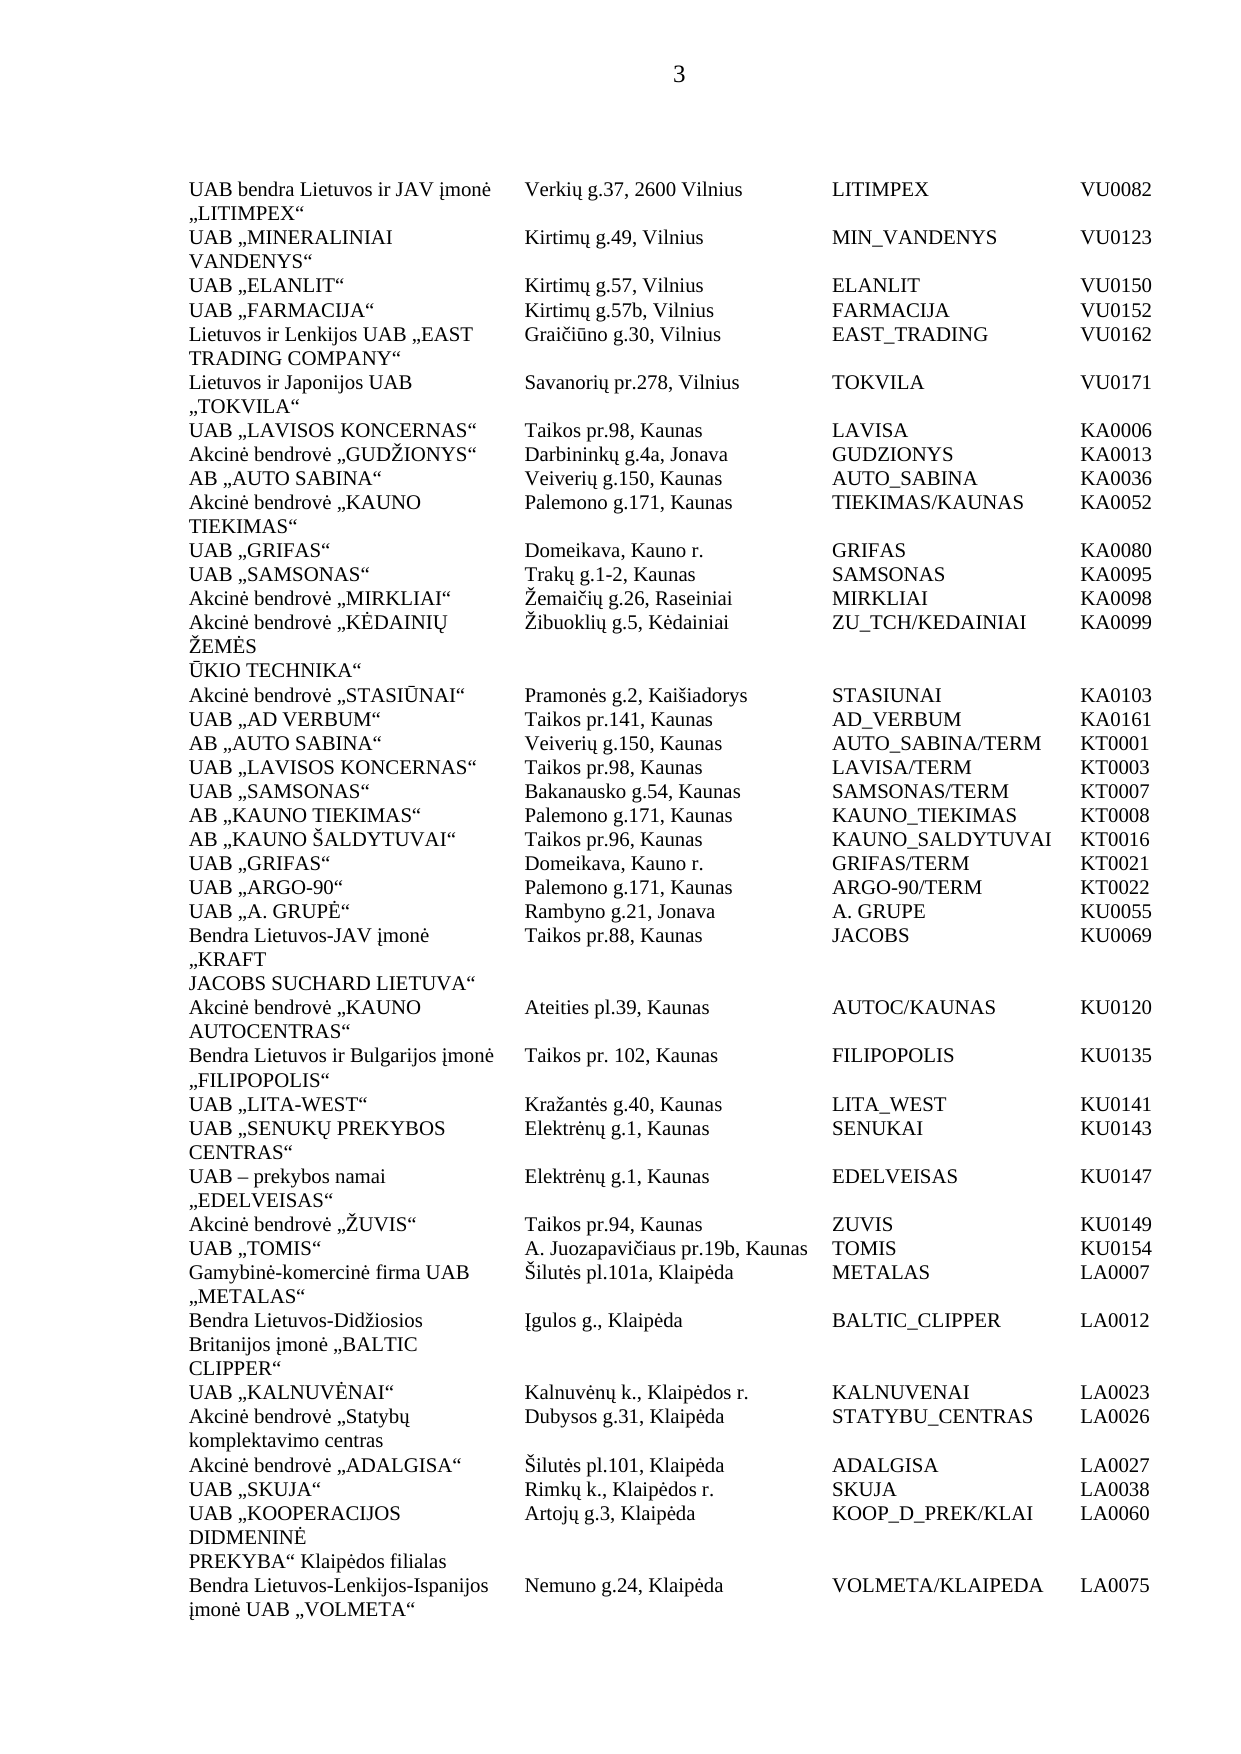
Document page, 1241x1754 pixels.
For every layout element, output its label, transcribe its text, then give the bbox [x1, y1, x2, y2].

table_cell Gamybinė-komercinė firma UAB [177, 1260, 513, 1284]
table_cell [1069, 1332, 1204, 1380]
table_cell LA0060 [1069, 1501, 1204, 1549]
table_cell LA0007 [1069, 1260, 1204, 1284]
table_cell [821, 1597, 1069, 1621]
table_cell VU0123 [1069, 225, 1204, 273]
table_cell UAB „LAVISOS KONCERNAS“ [177, 755, 513, 779]
table_cell ADALGISA [821, 1453, 1069, 1477]
table_cell Trakų g.1-2, Kaunas [513, 562, 821, 586]
table_cell [1069, 1549, 1204, 1573]
table_cell LITIMPEX [821, 177, 1069, 201]
table_cell Taikos pr.98, Kaunas [513, 755, 821, 779]
table_cell Kirtimų g.57b, Vilnius [513, 298, 821, 322]
table_cell KU0120 [1069, 995, 1204, 1043]
table_cell KA0080 [1069, 538, 1204, 562]
table_cell Elektrėnų g.1, Kaunas [513, 1116, 821, 1164]
table_cell UAB „TOMIS“ [177, 1236, 513, 1260]
table_cell „METALAS“ [177, 1284, 513, 1308]
table_cell Šilutės pl.101a, Klaipėda [513, 1260, 821, 1284]
table_cell Dubysos g.31, Klaipėda [513, 1404, 821, 1452]
table_cell Palemono g.171, Kaunas [513, 490, 821, 538]
table_cell Šilutės pl.101, Klaipėda [513, 1453, 821, 1477]
table_cell AD_VERBUM [821, 707, 1069, 731]
table_cell [513, 971, 821, 995]
table_cell KU0069 [1069, 923, 1204, 971]
table_cell FILIPOPOLIS [821, 1044, 1069, 1067]
table_cell AUTOC/KAUNAS [821, 995, 1069, 1043]
table_cell VU0162 [1069, 322, 1204, 346]
table_cell ARGO-90/TERM [821, 875, 1069, 899]
table_cell GUDZIONYS [821, 442, 1069, 466]
table_cell METALAS [821, 1260, 1069, 1284]
table_cell GRIFAS [821, 538, 1069, 562]
table_cell KT0007 [1069, 779, 1204, 803]
table_cell AUTO_SABINA/TERM [821, 731, 1069, 755]
table_cell UAB „GRIFAS“ [177, 851, 513, 875]
table_cell ELANLIT [821, 274, 1069, 297]
table_cell Nemuno g.24, Klaipėda [513, 1573, 821, 1597]
table_cell Akcinė bendrovė „STASIŪNAI“ [177, 683, 513, 707]
table_cell VU0082 [1069, 177, 1204, 201]
table_cell UAB „A. GRUPĖ“ [177, 899, 513, 923]
table_cell Lietuvos ir Japonijos UAB „TOKVILA“ [177, 370, 513, 418]
table_cell Žemaičių g.26, Raseiniai [513, 586, 821, 610]
table_cell KA0052 [1069, 490, 1204, 538]
table_cell Taikos pr.94, Kaunas [513, 1212, 821, 1236]
table_cell Bendra Lietuvos-Lenkijos-Ispanijos [177, 1573, 513, 1597]
table_cell [513, 1068, 821, 1092]
table_cell VU0152 [1069, 298, 1204, 322]
table_cell Savanorių pr.278, Vilnius [513, 370, 821, 418]
table_cell UAB „FARMACIJA“ [177, 298, 513, 322]
table_cell AB „KAUNO ŠALDYTUVAI“ [177, 827, 513, 851]
table_cell UAB „LITA-WEST“ [177, 1092, 513, 1116]
table_cell Bakanausko g.54, Kaunas [513, 779, 821, 803]
table_cell KA0013 [1069, 442, 1204, 466]
table_cell UAB bendra Lietuvos ir JAV įmonė [177, 177, 513, 201]
table_cell FARMACIJA [821, 298, 1069, 322]
table_cell [821, 1332, 1069, 1380]
table_cell AB „KAUNO TIEKIMAS“ [177, 803, 513, 827]
table_cell KT0001 [1069, 731, 1204, 755]
table_cell Britanijos įmonė „BALTIC CLIPPER“ [177, 1332, 513, 1380]
table_cell [513, 1597, 821, 1621]
table_cell UAB „ARGO-90“ [177, 875, 513, 899]
table_cell SENUKAI [821, 1116, 1069, 1164]
table_cell UAB „SKUJA“ [177, 1477, 513, 1501]
table_cell KT0008 [1069, 803, 1204, 827]
table_cell LITA_WEST [821, 1092, 1069, 1116]
table_cell Graičiūno g.30, Vilnius [513, 322, 821, 346]
table_cell [821, 1284, 1069, 1308]
table_cell KT0021 [1069, 851, 1204, 875]
table_cell [821, 1068, 1069, 1092]
table_cell KA0103 [1069, 683, 1204, 707]
table_cell PREKYBA“ Klaipėdos filialas [177, 1549, 513, 1573]
table_cell [1069, 1068, 1204, 1092]
table_cell UAB „AD VERBUM“ [177, 707, 513, 731]
table_cell JACOBS [821, 923, 1069, 971]
table_cell Bendra Lietuvos-JAV įmonė „KRAFT [177, 923, 513, 971]
table_cell ŪKIO TECHNIKA“ [177, 659, 513, 682]
table_cell KALNUVENAI [821, 1380, 1069, 1404]
table_cell STASIUNAI [821, 683, 1069, 707]
table_cell Taikos pr.88, Kaunas [513, 923, 821, 971]
table_cell KT0003 [1069, 755, 1204, 779]
table_cell KU0141 [1069, 1092, 1204, 1116]
table_cell [513, 201, 821, 225]
table_cell Akcinė bendrovė „MIRKLIAI“ [177, 586, 513, 610]
table_cell KA0006 [1069, 418, 1204, 442]
table_cell TRADING COMPANY“ [177, 346, 513, 370]
table_cell Kirtimų g.49, Vilnius [513, 225, 821, 273]
table_cell TOKVILA [821, 370, 1069, 418]
table_cell KA0095 [1069, 562, 1204, 586]
table_cell [1069, 201, 1204, 225]
table_cell [1069, 971, 1204, 995]
table_cell Akcinė bendrovė „KAUNO AUTOCENTRAS“ [177, 995, 513, 1043]
table_cell UAB „ELANLIT“ [177, 274, 513, 297]
table_cell A. GRUPE [821, 899, 1069, 923]
table_cell LAVISA/TERM [821, 755, 1069, 779]
table_cell EDELVEISAS [821, 1164, 1069, 1212]
table_cell LA0038 [1069, 1477, 1204, 1501]
table_cell KT0022 [1069, 875, 1204, 899]
table_cell LA0075 [1069, 1573, 1204, 1597]
table_cell UAB „SAMSONAS“ [177, 562, 513, 586]
table_cell A. Juozapavičiaus pr.19b, Kaunas [513, 1236, 821, 1260]
table_cell SAMSONAS/TERM [821, 779, 1069, 803]
table_cell KA0036 [1069, 466, 1204, 490]
table_cell LA0023 [1069, 1380, 1204, 1404]
table_cell [513, 1549, 821, 1573]
table_cell VOLMETA/KLAIPEDA [821, 1573, 1069, 1597]
table_cell VU0171 [1069, 370, 1204, 418]
table_cell Taikos pr.98, Kaunas [513, 418, 821, 442]
table_cell BALTIC_CLIPPER [821, 1308, 1069, 1332]
table_cell Akcinė bendrovė „ADALGISA“ [177, 1453, 513, 1477]
table_cell LA0012 [1069, 1308, 1204, 1332]
table_cell Akcinė bendrovė „ŽUVIS“ [177, 1212, 513, 1236]
table_cell Domeikava, Kauno r. [513, 538, 821, 562]
table_cell [513, 1332, 821, 1380]
table_cell STATYBU_CENTRAS [821, 1404, 1069, 1452]
table_cell GRIFAS/TERM [821, 851, 1069, 875]
table_cell KU0143 [1069, 1116, 1204, 1164]
table_cell LA0026 [1069, 1404, 1204, 1452]
table_cell Akcinė bendrovė „Statybų komplektavimo centras [177, 1404, 513, 1452]
table_cell UAB „SENUKŲ PREKYBOS CENTRAS“ [177, 1116, 513, 1164]
table_cell [1069, 346, 1204, 370]
table_cell Akcinė bendrovė „KĖDAINIŲ ŽEMĖS [177, 610, 513, 658]
table_cell Domeikava, Kauno r. [513, 851, 821, 875]
table_cell KT0016 [1069, 827, 1204, 851]
table_cell LA0027 [1069, 1453, 1204, 1477]
table_cell „LITIMPEX“ [177, 201, 513, 225]
table_cell KU0149 [1069, 1212, 1204, 1236]
table_cell Verkių g.37, 2600 Vilnius [513, 177, 821, 201]
table_cell UAB „GRIFAS“ [177, 538, 513, 562]
table_cell Artojų g.3, Klaipėda [513, 1501, 821, 1549]
table_cell ZUVIS [821, 1212, 1069, 1236]
table_cell AB „AUTO SABINA“ [177, 466, 513, 490]
table_cell UAB „KOOPERACIJOS DIDMENINĖ [177, 1501, 513, 1549]
table_cell KOOP_D_PREK/KLAI [821, 1501, 1069, 1549]
table_cell KU0055 [1069, 899, 1204, 923]
table_cell [1069, 1597, 1204, 1621]
table_cell KA0098 [1069, 586, 1204, 610]
table_cell Kalnuvėnų k., Klaipėdos r. [513, 1380, 821, 1404]
table_cell [513, 659, 821, 682]
table_cell [821, 346, 1069, 370]
table_cell JACOBS SUCHARD LIETUVA“ [177, 971, 513, 995]
table_cell „FILIPOPOLIS“ [177, 1068, 513, 1092]
table_cell AUTO_SABINA [821, 466, 1069, 490]
table_cell Taikos pr. 102, Kaunas [513, 1044, 821, 1067]
table_cell Akcinė bendrovė „GUDŽIONYS“ [177, 442, 513, 466]
table_cell UAB „SAMSONAS“ [177, 779, 513, 803]
table_cell [821, 971, 1069, 995]
table_cell [821, 659, 1069, 682]
table_cell SKUJA [821, 1477, 1069, 1501]
table_cell KAUNO_TIEKIMAS [821, 803, 1069, 827]
table_cell Įgulos g., Klaipėda [513, 1308, 821, 1332]
table_cell Žibuoklių g.5, Kėdainiai [513, 610, 821, 658]
table_cell Rambyno g.21, Jonava [513, 899, 821, 923]
table_cell [1069, 1284, 1204, 1308]
table_cell LAVISA [821, 418, 1069, 442]
table_cell Kražantės g.40, Kaunas [513, 1092, 821, 1116]
table_cell Kirtimų g.57, Vilnius [513, 274, 821, 297]
table_cell KU0135 [1069, 1044, 1204, 1067]
table_cell SAMSONAS [821, 562, 1069, 586]
table_cell VU0150 [1069, 274, 1204, 297]
table_cell UAB „LAVISOS KONCERNAS“ [177, 418, 513, 442]
table_cell Taikos pr.96, Kaunas [513, 827, 821, 851]
table_cell Veiverių g.150, Kaunas [513, 466, 821, 490]
table_cell [513, 1284, 821, 1308]
table_cell Ateities pl.39, Kaunas [513, 995, 821, 1043]
table_cell Palemono g.171, Kaunas [513, 803, 821, 827]
table_cell [821, 1549, 1069, 1573]
table_cell MIN_VANDENYS [821, 225, 1069, 273]
table_cell [513, 346, 821, 370]
table_cell [1069, 659, 1204, 682]
table_cell ZU_TCH/KEDAINIAI [821, 610, 1069, 658]
table_cell [821, 201, 1069, 225]
table_cell UAB „MINERALINIAI VANDENYS“ [177, 225, 513, 273]
table_cell Pramonės g.2, Kaišiadorys [513, 683, 821, 707]
table_cell įmonė UAB „VOLMETA“ [177, 1597, 513, 1621]
table_cell TIEKIMAS/KAUNAS [821, 490, 1069, 538]
table_cell Rimkų k., Klaipėdos r. [513, 1477, 821, 1501]
table_cell UAB „KALNUVĖNAI“ [177, 1380, 513, 1404]
table_cell Lietuvos ir Lenkijos UAB „EAST [177, 322, 513, 346]
table_cell KU0154 [1069, 1236, 1204, 1260]
table_cell EAST_TRADING [821, 322, 1069, 346]
table_cell Darbininkų g.4a, Jonava [513, 442, 821, 466]
table_cell KAUNO_SALDYTUVAI [821, 827, 1069, 851]
table_cell AB „AUTO SABINA“ [177, 731, 513, 755]
table_cell Palemono g.171, Kaunas [513, 875, 821, 899]
table_cell Akcinė bendrovė „KAUNO TIEKIMAS“ [177, 490, 513, 538]
table_cell KA0099 [1069, 610, 1204, 658]
table_cell MIRKLIAI [821, 586, 1069, 610]
table_cell Bendra Lietuvos ir Bulgarijos įmonė [177, 1044, 513, 1067]
table_cell KU0147 [1069, 1164, 1204, 1212]
table_cell Elektrėnų g.1, Kaunas [513, 1164, 821, 1212]
table_cell TOMIS [821, 1236, 1069, 1260]
table_cell UAB – prekybos namai „EDELVEISAS“ [177, 1164, 513, 1212]
table_cell Veiverių g.150, Kaunas [513, 731, 821, 755]
table_cell Bendra Lietuvos-Didžiosios [177, 1308, 513, 1332]
table_cell KA0161 [1069, 707, 1204, 731]
table_cell Taikos pr.141, Kaunas [513, 707, 821, 731]
